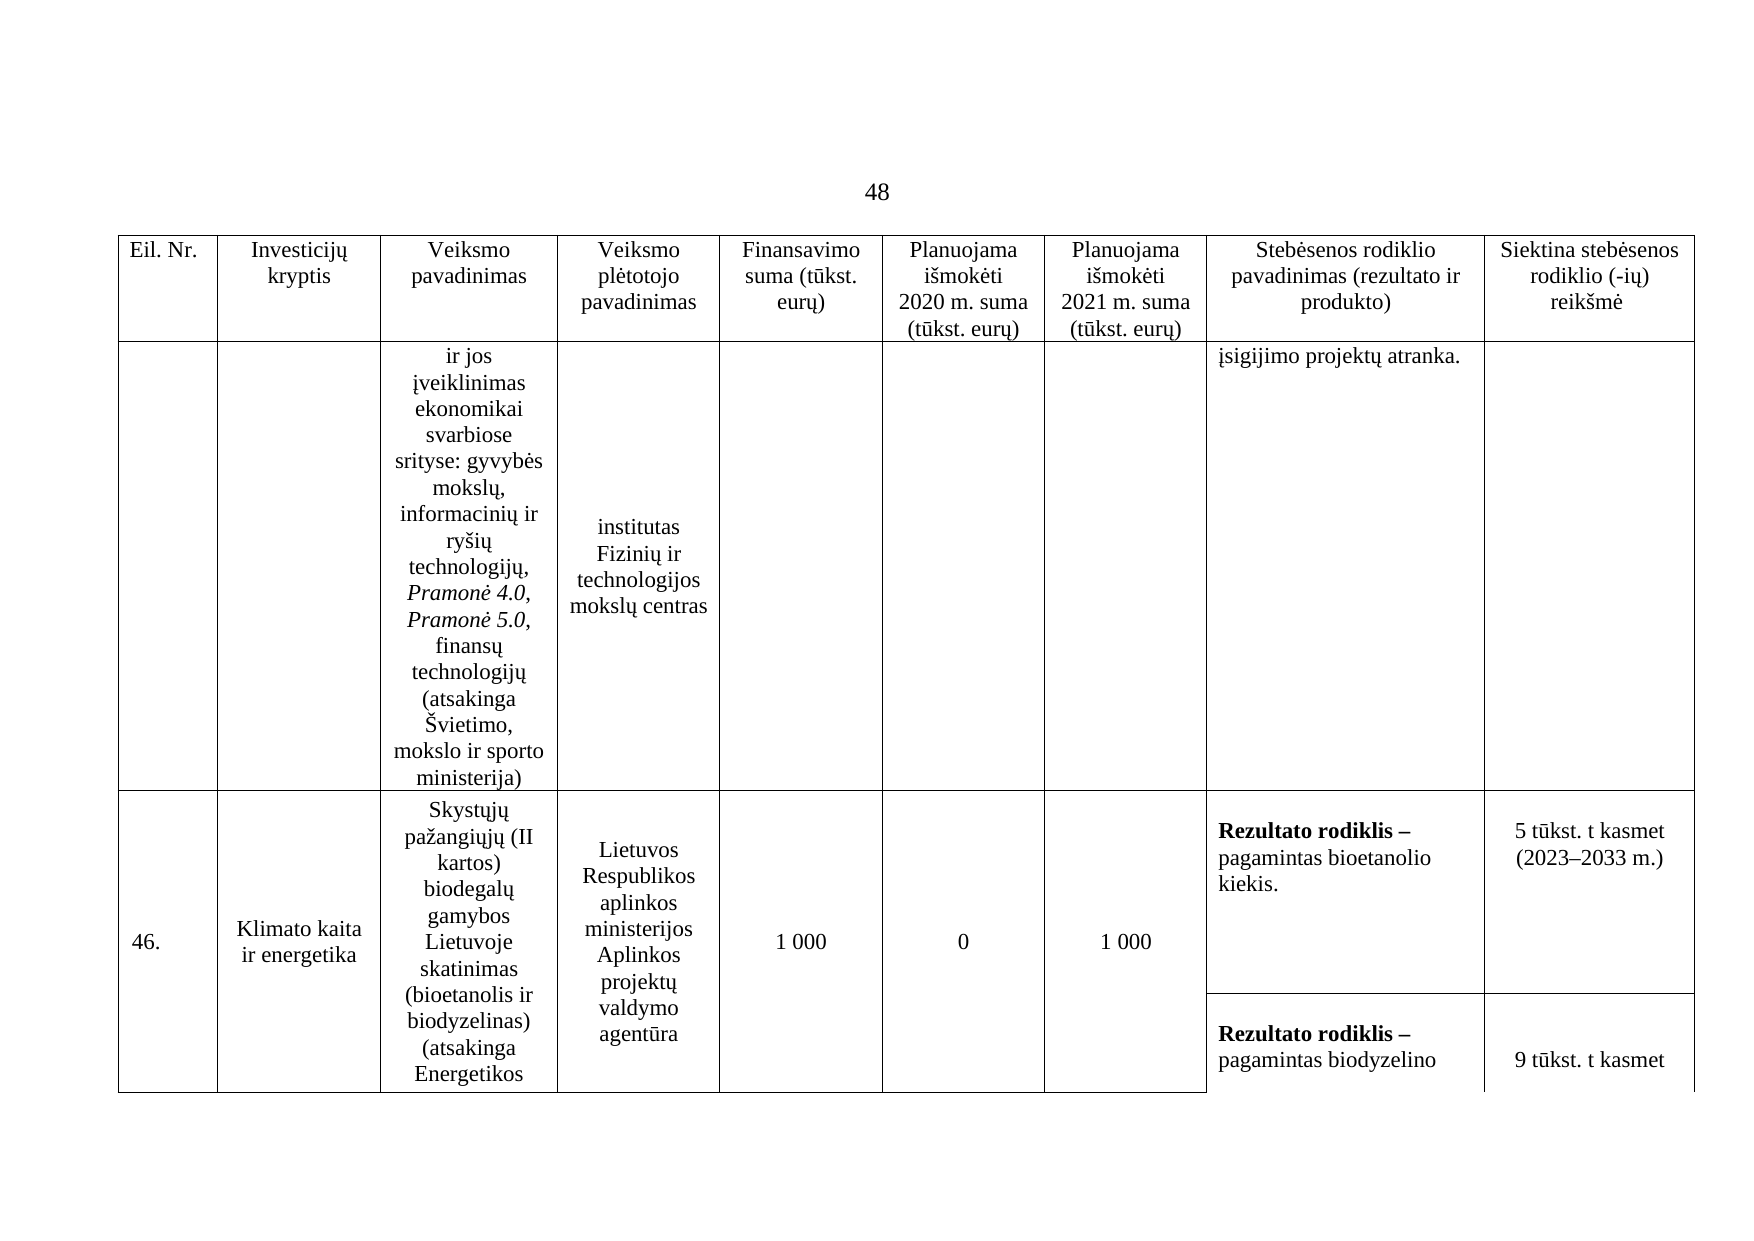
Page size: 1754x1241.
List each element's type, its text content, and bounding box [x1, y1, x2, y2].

table_cell 1 000 [1045, 791, 1206, 1092]
table_header Planuojama išmokėti 2021 m. suma (tūkst. eurų) [1045, 236, 1206, 341]
table_header Investicijų kryptis [218, 236, 380, 341]
table_cell Klimato kaita ir energetika [218, 791, 380, 1092]
table_cell [1045, 342, 1206, 790]
table_header Veiksmo pavadinimas [381, 236, 557, 341]
table_cell Rezultato rodiklis – pagamintas biodyzelino [1207, 994, 1484, 1092]
table_cell Lietuvos Respublikos aplinkos ministerijos Aplinkos projektų valdymo agentūra [558, 791, 719, 1092]
table_header Finansavimo suma (tūkst. eurų) [720, 236, 882, 341]
table_cell institutas Fizinių ir technologijos mokslų centras [558, 342, 719, 790]
table_header Stebėsenos rodiklio pavadinimas (rezultato ir produkto) [1207, 236, 1484, 341]
table_cell [1485, 342, 1694, 790]
table_header Veiksmo plėtotojo pavadinimas [558, 236, 719, 341]
table_cell įsigijimo projektų atranka. [1207, 342, 1484, 790]
table_cell [218, 342, 380, 790]
table_cell 5 tūkst. t kasmet (2023–2033 m.) [1485, 791, 1694, 993]
table_cell 46. [119, 791, 217, 1092]
table_cell [883, 342, 1044, 790]
table_cell 9 tūkst. t kasmet [1485, 994, 1694, 1092]
table_header Eil. Nr. [119, 236, 217, 341]
table_cell [119, 342, 217, 790]
table_cell 1 000 [720, 791, 882, 1092]
table_cell Rezultato rodiklis – pagamintas bioetanolio kiekis. [1207, 791, 1484, 993]
table_cell ir jos įveiklinimas ekonomikai svarbiose srityse: gyvybės mokslų, informacinių ir ryšių technologijų, Pramonė 4.0, Pramonė 5.0, finansų technologijų (atsakinga Švietimo, mokslo ir sporto ministerija) [381, 342, 557, 790]
table_header Planuojama išmokėti 2020 m. suma (tūkst. eurų) [883, 236, 1044, 341]
table_cell Skystųjų pažangiųjų (II kartos) biodegalų gamybos Lietuvoje skatinimas (bioetanolis ir biodyzelinas) (atsakinga Energetikos [381, 791, 557, 1092]
table_cell [720, 342, 882, 790]
table_cell 0 [883, 791, 1044, 1092]
table_header Siektina stebėsenos rodiklio (-ių) reikšmė [1485, 236, 1694, 341]
